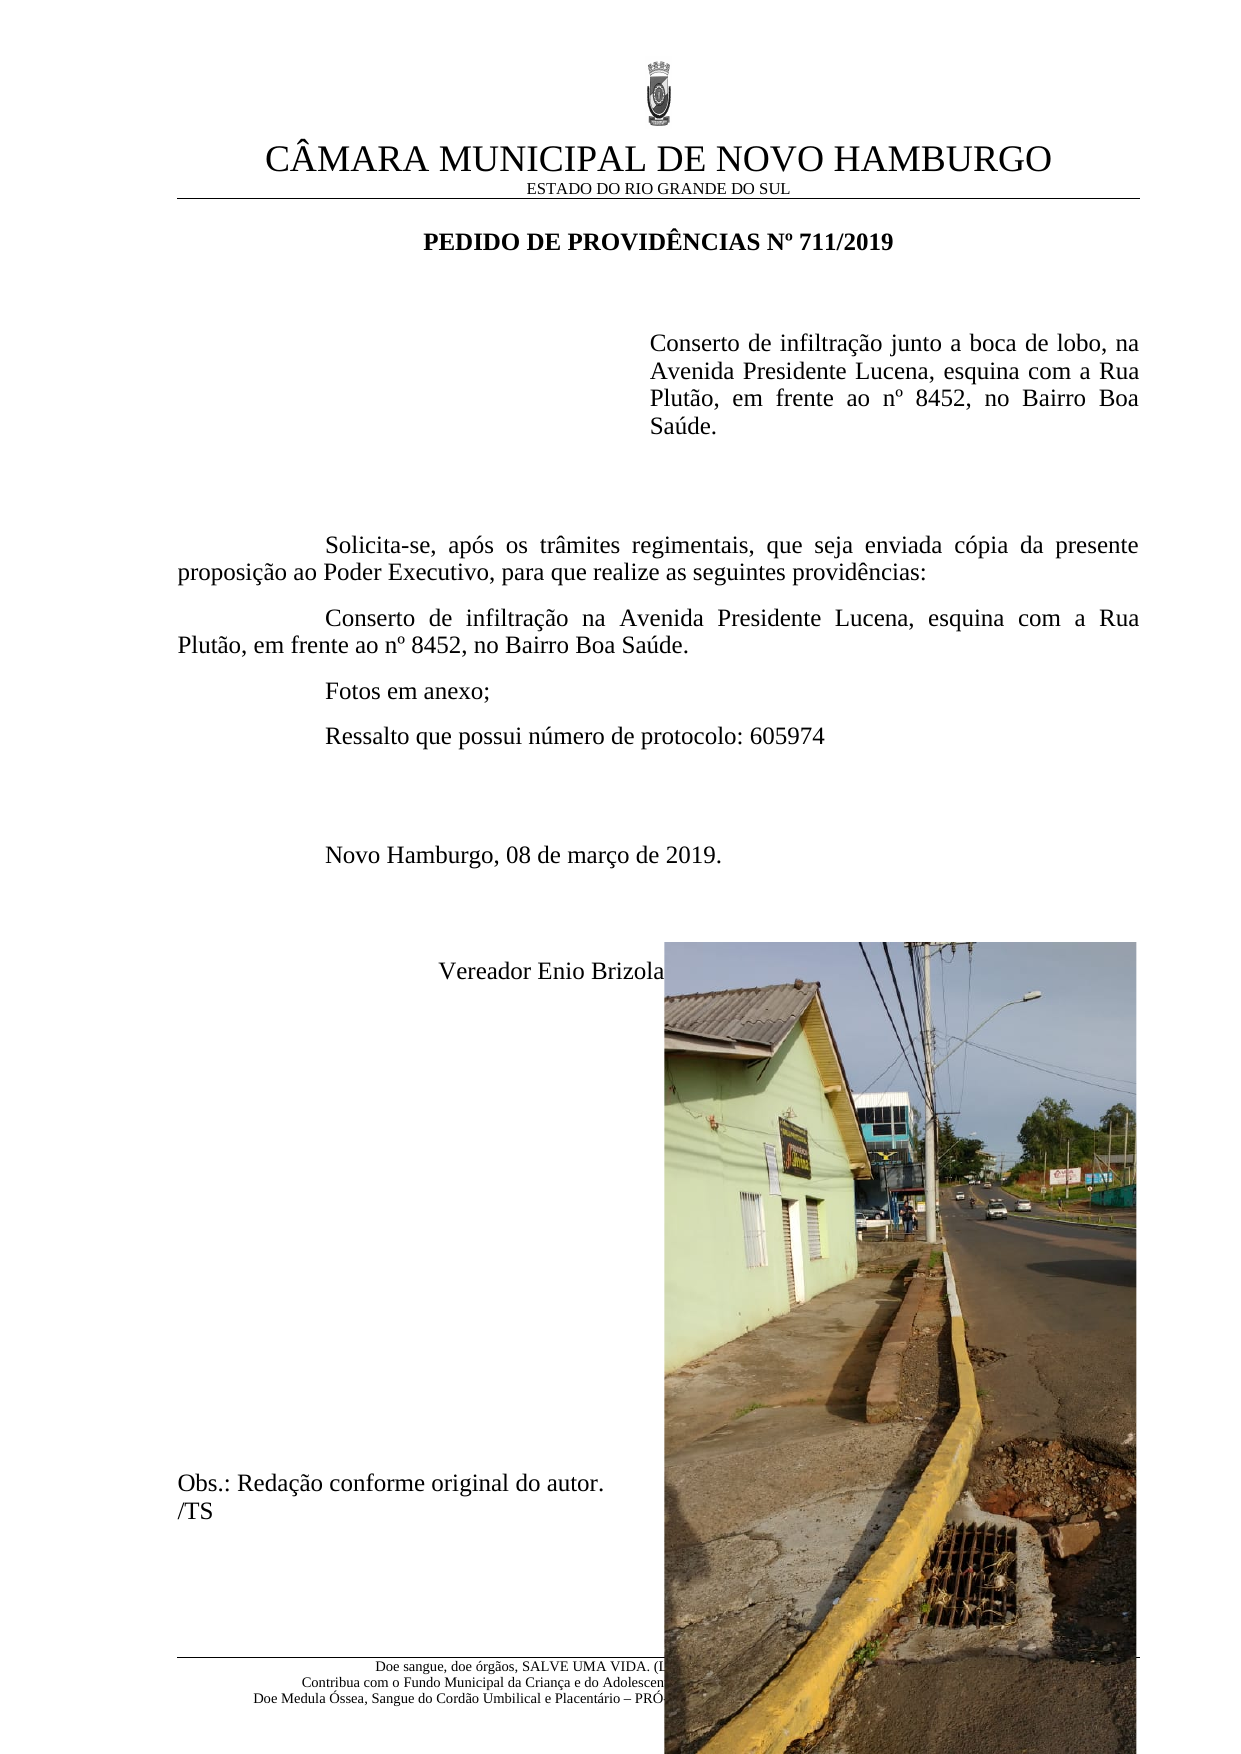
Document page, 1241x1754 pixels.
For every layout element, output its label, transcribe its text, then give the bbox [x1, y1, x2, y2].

text Conserto de infiltração na Avenida Presidente Lucena, esquina com a Rua Plutão, em frente ao nº 8452, no Bairro Boa Saúde. [177, 604, 1140, 659]
text Solicita-se, após os trâmites regimentais, que seja enviada cópia da presente proposição ao Poder Executivo, para que realize as seguintes providências: [177, 531, 1140, 586]
text /TS [177, 1497, 664, 1525]
text Fotos em anexo; [177, 677, 1140, 705]
text Conserto de infiltração junto a boca de lobo, na Avenida Presidente Lucena, esquina com a Rua Plutão, em frente ao nº 8452, no Bairro Boa Saúde. [649, 329, 1140, 440]
text PEDIDO DE PROVIDÊNCIAS Nº 711/2019 [177, 228, 1140, 256]
picture [664, 942, 1137, 1754]
text Ressalto que possui número de protocolo: 605974 [177, 722, 1140, 750]
text Vereador Enio Brizola [177, 957, 664, 985]
text Novo Hamburgo, 08 de março de 2019. [177, 841, 1140, 869]
text Obs.: Redação conforme original do autor. [177, 1469, 664, 1497]
